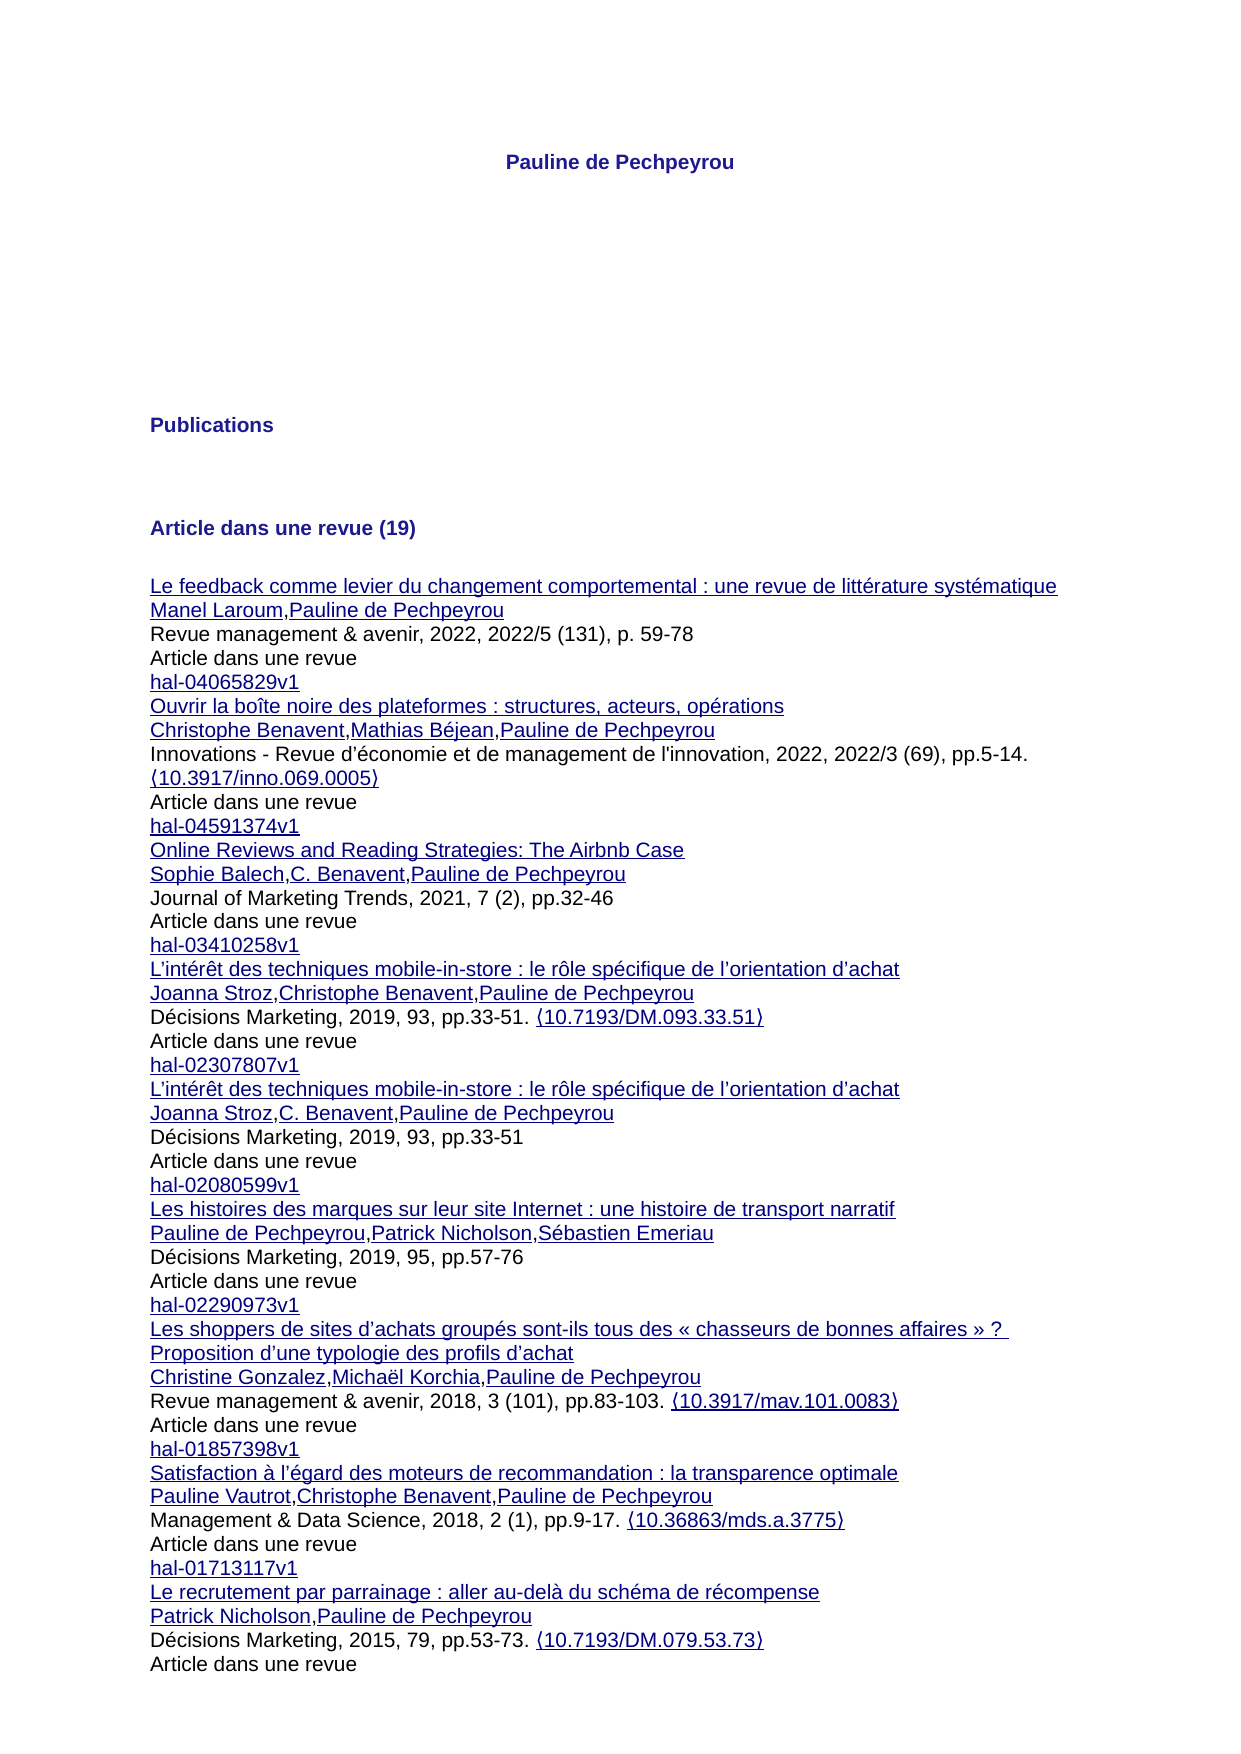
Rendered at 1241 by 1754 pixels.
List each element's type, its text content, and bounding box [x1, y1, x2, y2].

table_cell Satisfaction à l’égard des moteurs de recommandation : la transparence optimale Pauline Vautrot,Christophe Benavent,Pauline de Pechpeyrou Management & Data Science, 2018, 2 (1), pp.9-17. ⟨10.36863/mds.a.3775⟩ Article dans une revue hal-01713117v1 [150, 1460, 1090, 1580]
table_cell Ouvrir la boîte noire des plateformes : structures, acteurs, opérations Christophe Benavent,Mathias Béjean,Pauline de Pechpeyrou Innovations - Revue d’économie et de management de l'innovation, 2022, 2022/3 (69), pp.5-14. ⟨10.3917/inno.069.0005⟩ Article dans une revue hal-04591374v1 [150, 694, 1090, 837]
table_cell L’intérêt des techniques mobile-in-store : le rôle spécifique de l’orientation d’achat Joanna Stroz,C. Benavent,Pauline de Pechpeyrou Décisions Marketing, 2019, 93, pp.33-51 Article dans une revue hal-02080599v1 [150, 1077, 1090, 1197]
table_cell Le recrutement par parrainage : aller au-delà du schéma de récompense Patrick Nicholson,Pauline de Pechpeyrou Décisions Marketing, 2015, 79, pp.53-73. ⟨10.7193/DM.079.53.73⟩ Article dans une revue [150, 1580, 1090, 1676]
table_cell Les histoires des marques sur leur site Internet : une histoire de transport narratif Pauline de Pechpeyrou,Patrick Nicholson,Sébastien Emeriau Décisions Marketing, 2019, 95, pp.57-76 Article dans une revue hal-02290973v1 [150, 1197, 1090, 1317]
table_cell L’intérêt des techniques mobile-in-store : le rôle spécifique de l’orientation d’achat Joanna Stroz,Christophe Benavent,Pauline de Pechpeyrou Décisions Marketing, 2019, 93, pp.33-51. ⟨10.7193/DM.093.33.51⟩ Article dans une revue hal-02307807v1 [150, 957, 1090, 1077]
subtitle Pauline de Pechpeyrou [150, 150, 1090, 174]
subtitle Article dans une revue (19) [150, 516, 1090, 539]
table_cell Online Reviews and Reading Strategies: The Airbnb Case Sophie Balech,C. Benavent,Pauline de Pechpeyrou Journal of Marketing Trends, 2021, 7 (2), pp.32-46 Article dans une revue hal-03410258v1 [150, 838, 1090, 957]
table_header Le feedback comme levier du changement comportemental : une revue de littérature systématique Manel Laroum,Pauline de Pechpeyrou Revue management & avenir, 2022, 2022/5 (131), p. 59-78 Article dans une revue hal-04065829v1 [150, 574, 1090, 694]
subtitle Publications [150, 412, 1090, 436]
table_cell Les shoppers de sites d’achats groupés sont-ils tous des « chasseurs de bonnes affaires » ? Proposition d’une typologie des profils d’achat Christine Gonzalez,Michaël Korchia,Pauline de Pechpeyrou Revue management & avenir, 2018, 3 (101), pp.83-103. ⟨10.3917/mav.101.0083⟩ Article dans une revue hal-01857398v1 [150, 1317, 1090, 1460]
